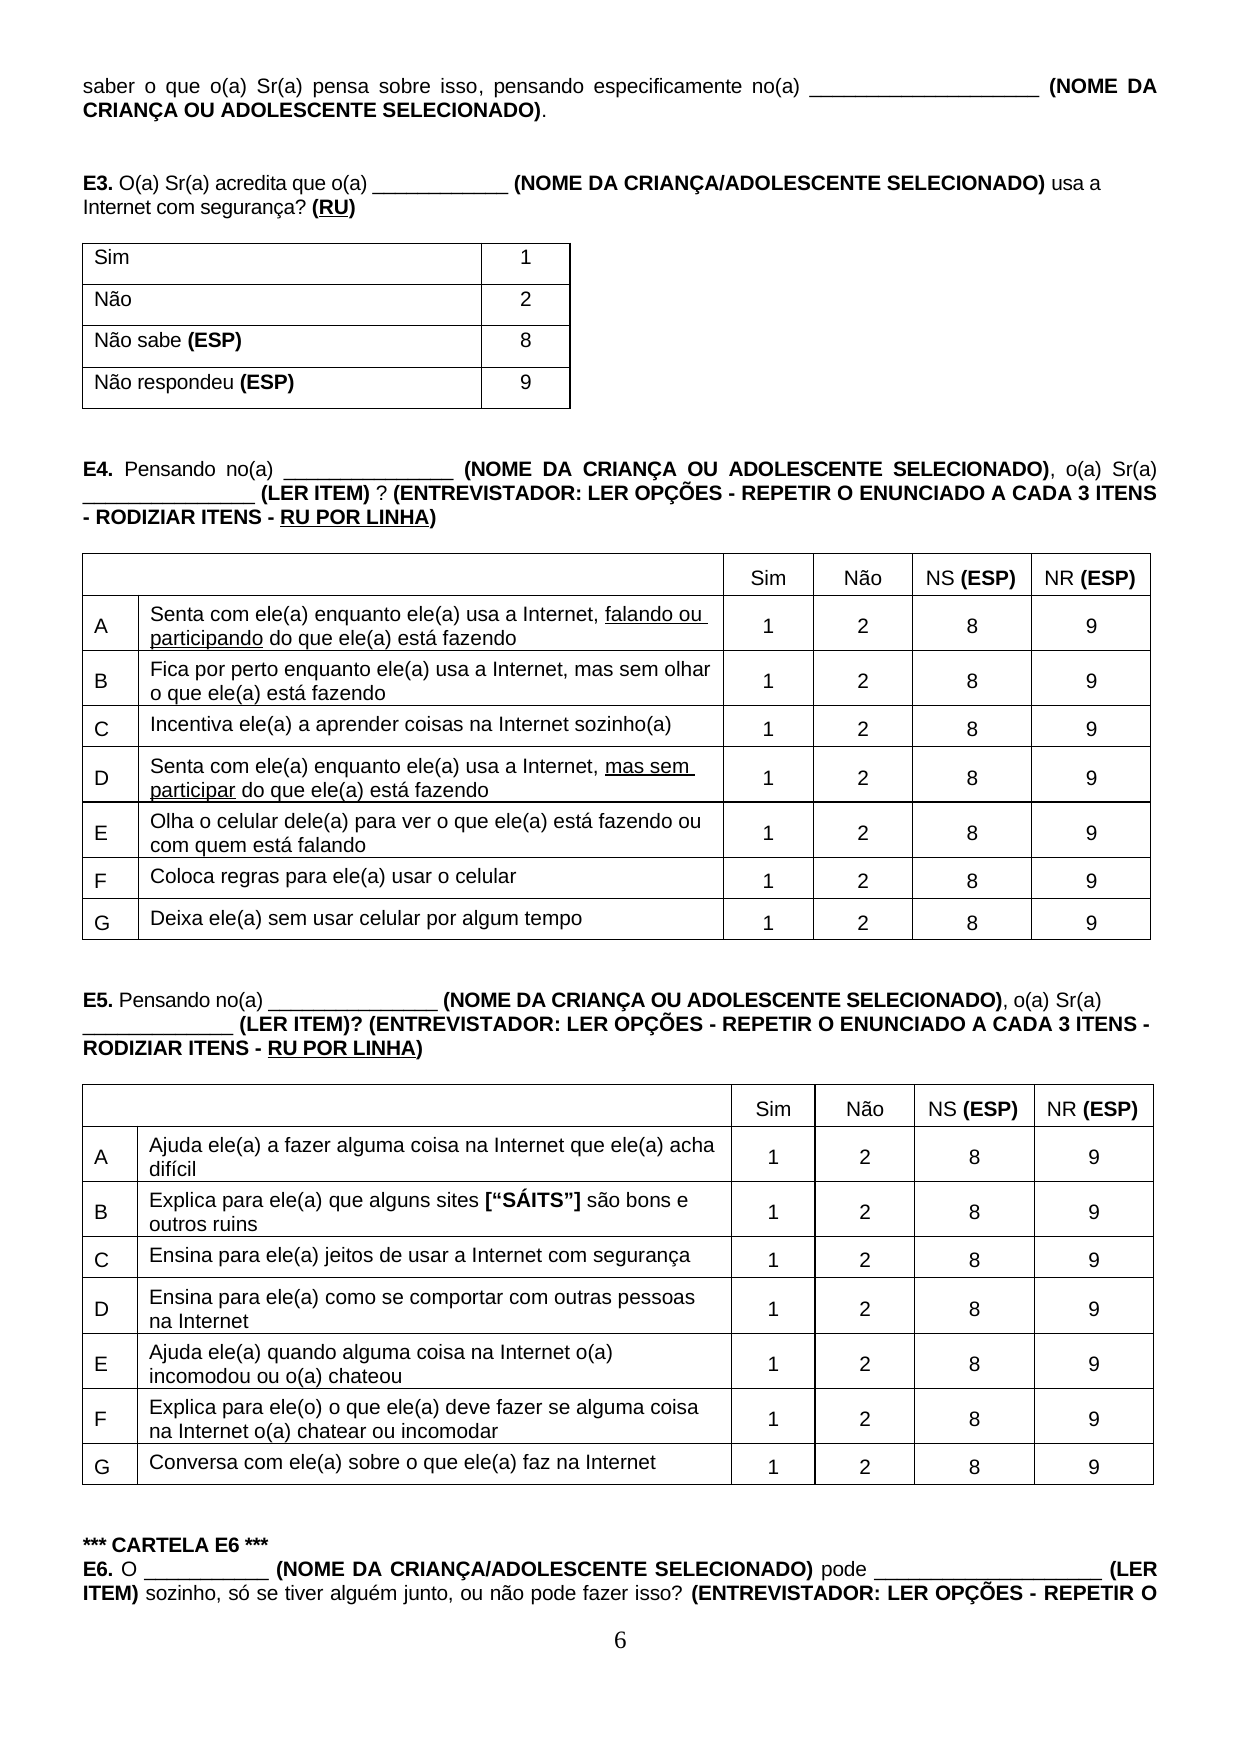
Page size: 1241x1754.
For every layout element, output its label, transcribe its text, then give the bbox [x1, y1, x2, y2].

table_cell 2 [814, 803, 912, 857]
table_cell F [83, 1389, 137, 1443]
table_cell Ajuda ele(a) a fazer alguma coisa na Internet que ele(a) acha difícil [138, 1127, 731, 1181]
table_cell 8 [913, 803, 1031, 857]
table_cell 8 [913, 596, 1031, 650]
table_cell A [83, 1127, 137, 1181]
table_cell 9 [1035, 1237, 1153, 1277]
table_cell 1 [724, 858, 813, 898]
table_header 1 [482, 244, 569, 284]
table_cell 2 [814, 899, 912, 939]
table_cell 8 [913, 858, 1031, 898]
table_cell D [83, 1278, 137, 1332]
table_cell 8 [915, 1182, 1034, 1236]
table_cell 2 [816, 1182, 914, 1236]
table_header [83, 554, 723, 594]
table_cell 8 [913, 651, 1031, 705]
table_header NR (ESP) [1035, 1085, 1153, 1126]
table_cell Explica para ele(a) que alguns sites [“SÁITS”] são bons e outros ruins [138, 1182, 731, 1236]
table_cell 1 [724, 706, 813, 746]
table_cell 8 [913, 899, 1031, 939]
table_cell D [83, 747, 138, 801]
table_cell 8 [913, 706, 1031, 746]
table_cell 1 [724, 803, 813, 857]
table_cell 1 [732, 1127, 814, 1181]
table_cell B [83, 651, 138, 705]
table_cell E [83, 803, 138, 857]
table_cell 2 [814, 706, 912, 746]
table_cell 2 [816, 1237, 914, 1277]
table_cell Ajuda ele(a) quando alguma coisa na Internet o(a) incomodou ou o(a) chateou [138, 1334, 731, 1388]
table_cell 2 [814, 596, 912, 650]
table_cell 8 [913, 747, 1031, 801]
text *** CARTELA E6 *** [83, 1533, 1157, 1557]
table_cell 1 [732, 1334, 814, 1388]
table_header NS (ESP) [915, 1085, 1034, 1126]
table_cell 2 [816, 1334, 914, 1388]
table_cell 9 [1032, 803, 1150, 857]
table_cell 2 [816, 1389, 914, 1443]
table_cell 2 [816, 1127, 914, 1181]
table_cell 9 [1032, 706, 1150, 746]
table_cell 9 [1035, 1334, 1153, 1388]
text E4. Pensando no(a) _______________ (NOME DA CRIANÇA OU ADOLESCENTE SELECIONADO), o(a) Sr(a) _______________ (LER ITEM) ? (ENTREVISTADOR: LER OPÇÕES - REPETIR O ENUNCIADO A CADA 3 ITENS - RODIZIAR ITENS - RU POR LINHA) [83, 457, 1157, 529]
table_cell C [83, 1237, 137, 1277]
table_cell 8 [482, 326, 569, 367]
table_cell Ensina para ele(a) jeitos de usar a Internet com segurança [138, 1237, 731, 1277]
table_cell 8 [915, 1278, 1034, 1332]
table_cell Olha o celular dele(a) para ver o que ele(a) está fazendo ou com quem está falando [139, 803, 723, 857]
table_cell 9 [1035, 1127, 1153, 1181]
table_cell 1 [732, 1182, 814, 1236]
table_cell G [83, 899, 138, 939]
table_cell Incentiva ele(a) a aprender coisas na Internet sozinho(a) [139, 706, 723, 746]
table_cell 9 [1035, 1389, 1153, 1443]
table_header NR (ESP) [1032, 554, 1150, 594]
table_cell 9 [1032, 596, 1150, 650]
text E3. O(a) Sr(a) acredita que o(a) ____________ (NOME DA CRIANÇA/ADOLESCENTE SELECIONADO) usa a Internet com segurança? (RU) [83, 171, 1157, 219]
table_cell 9 [482, 368, 569, 408]
table_header Sim [83, 244, 481, 284]
table_cell C [83, 706, 138, 746]
table_cell Deixa ele(a) sem usar celular por algum tempo [139, 899, 723, 939]
table_cell Não [83, 285, 481, 325]
table_cell B [83, 1182, 137, 1236]
table_cell 2 [814, 651, 912, 705]
table_cell E [83, 1334, 137, 1388]
table_cell 9 [1032, 899, 1150, 939]
table_cell F [83, 858, 138, 898]
table_header Sim [724, 554, 813, 594]
table_cell 9 [1032, 858, 1150, 898]
table_header NS (ESP) [913, 554, 1031, 594]
table_cell 8 [915, 1237, 1034, 1277]
table_cell 1 [732, 1389, 814, 1443]
text saber o que o(a) Sr(a) pensa sobre isso, pensando especificamente no(a) ____________________ (NOME DA CRIANÇA OU ADOLESCENTE SELECIONADO). [83, 74, 1157, 122]
table_cell 8 [915, 1444, 1034, 1484]
table_cell G [83, 1444, 137, 1484]
table_header [83, 1085, 731, 1126]
text E5. Pensando no(a) _______________ (NOME DA CRIANÇA OU ADOLESCENTE SELECIONADO), o(a) Sr(a) _____________ (LER ITEM)? (ENTREVISTADOR: LER OPÇÕES - REPETIR O ENUNCIADO A CADA 3 ITENS - RODIZIAR ITENS - RU POR LINHA) [83, 988, 1157, 1060]
table_header Não [814, 554, 912, 594]
table_cell A [83, 596, 138, 650]
table_cell 9 [1035, 1182, 1153, 1236]
table_cell 8 [915, 1127, 1034, 1181]
table_cell Ensina para ele(a) como se comportar com outras pessoas na Internet [138, 1278, 731, 1332]
table_cell Explica para ele(o) o que ele(a) deve fazer se alguma coisa na Internet o(a) chatear ou incomodar [138, 1389, 731, 1443]
table_cell Senta com ele(a) enquanto ele(a) usa a Internet, falando ou participando do que ele(a) está fazendo [139, 596, 723, 650]
table_cell 2 [816, 1278, 914, 1332]
table_cell Coloca regras para ele(a) usar o celular [139, 858, 723, 898]
table_cell 1 [732, 1444, 814, 1484]
table_cell 1 [732, 1278, 814, 1332]
table_cell Não respondeu (ESP) [83, 368, 481, 408]
table_cell 9 [1035, 1444, 1153, 1484]
table_cell 8 [915, 1389, 1034, 1443]
table_cell Senta com ele(a) enquanto ele(a) usa a Internet, mas sem participar do que ele(a) está fazendo [139, 747, 723, 801]
table_cell 2 [482, 285, 569, 325]
table_cell 9 [1032, 747, 1150, 801]
table_cell 1 [724, 747, 813, 801]
table_cell 2 [814, 747, 912, 801]
table_cell Fica por perto enquanto ele(a) usa a Internet, mas sem olhar o que ele(a) está fazendo [139, 651, 723, 705]
text E6. O ___________ (NOME DA CRIANÇA/ADOLESCENTE SELECIONADO) pode ____________________ (LER ITEM) sozinho, só se tiver alguém junto, ou não pode fazer isso? (ENTREVISTADOR: LER OPÇÕES - REPETIR O [83, 1557, 1157, 1605]
table_header Não [816, 1085, 914, 1126]
table_cell 9 [1035, 1278, 1153, 1332]
table_cell 9 [1032, 651, 1150, 705]
table_header Sim [732, 1085, 814, 1126]
table_cell 1 [724, 899, 813, 939]
table_cell 1 [724, 596, 813, 650]
table_cell Conversa com ele(a) sobre o que ele(a) faz na Internet [138, 1444, 731, 1484]
table_cell 1 [732, 1237, 814, 1277]
table_cell 2 [816, 1444, 914, 1484]
table_cell 2 [814, 858, 912, 898]
table_cell 1 [724, 651, 813, 705]
table_cell Não sabe (ESP) [83, 326, 481, 367]
table_cell 8 [915, 1334, 1034, 1388]
